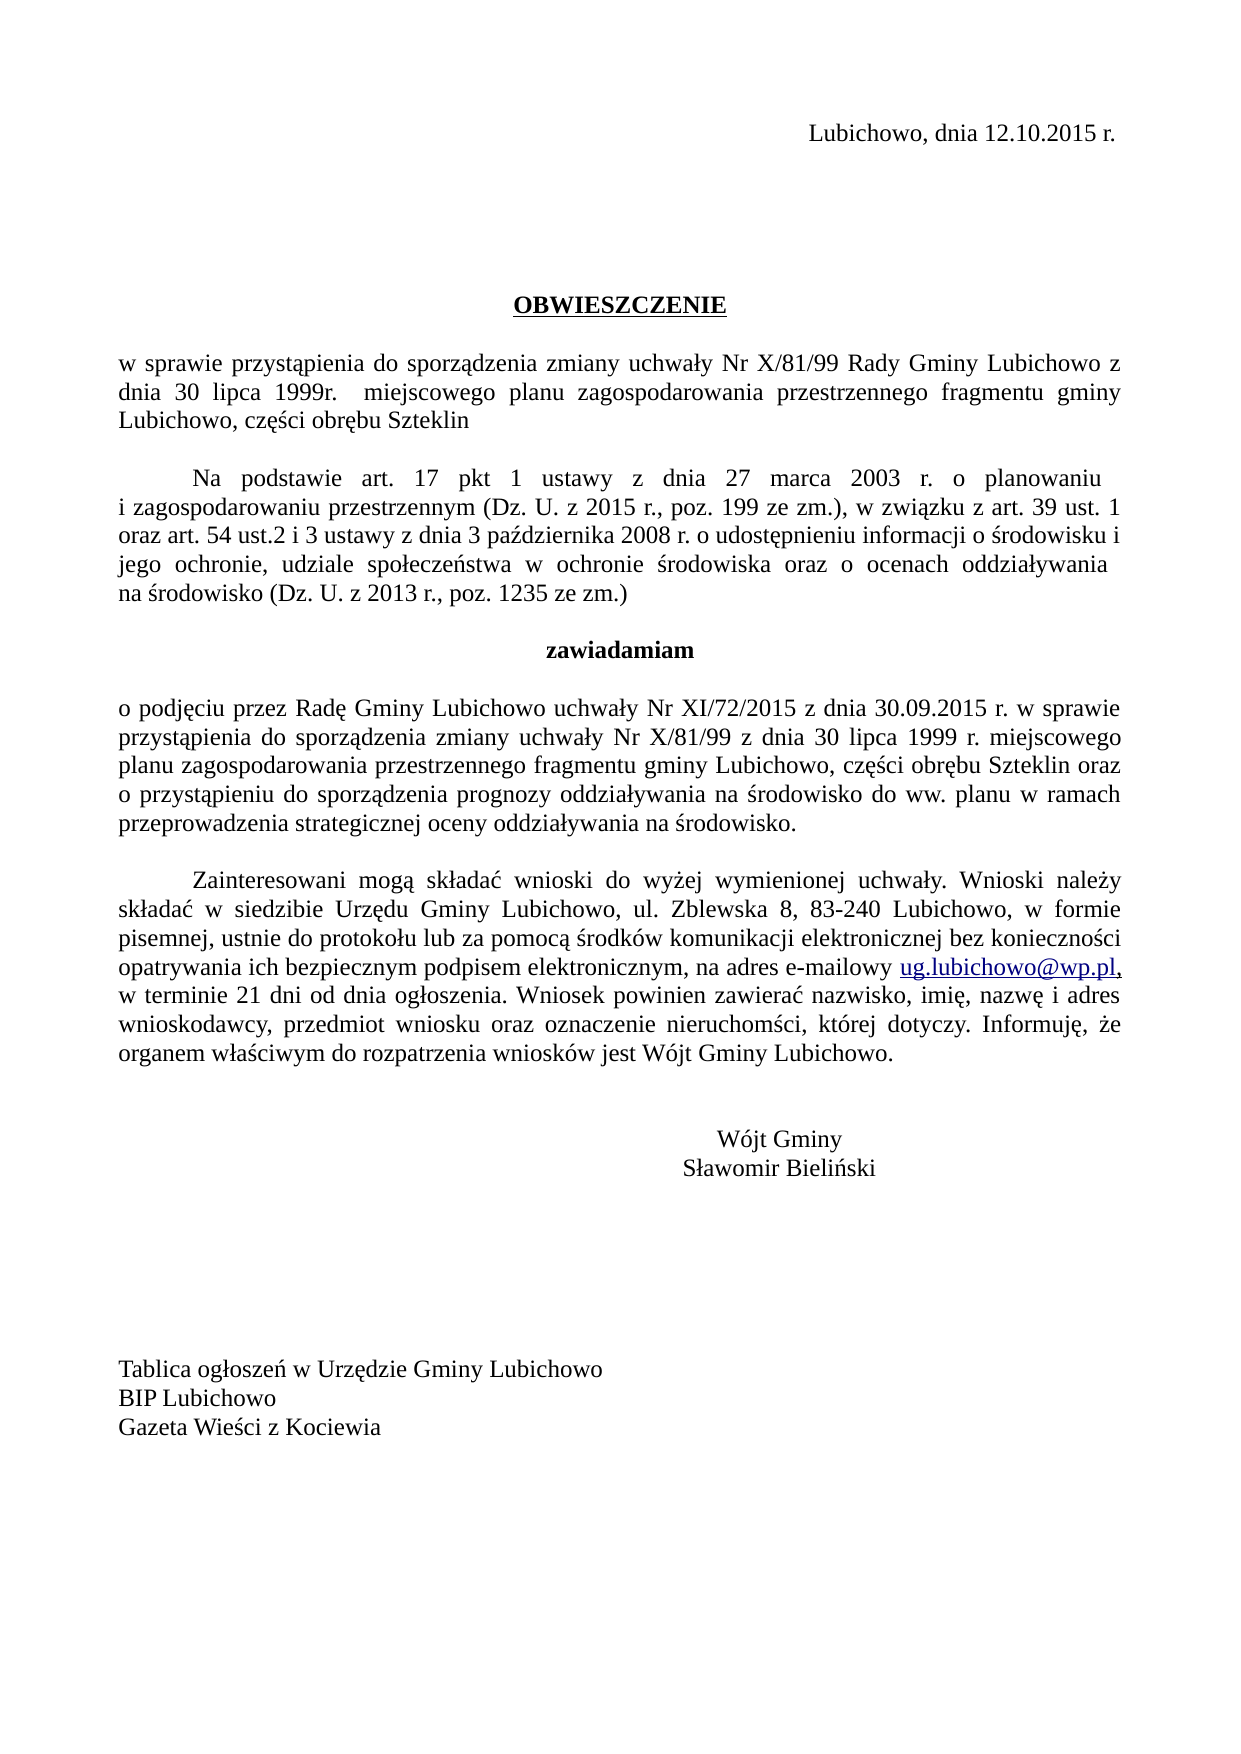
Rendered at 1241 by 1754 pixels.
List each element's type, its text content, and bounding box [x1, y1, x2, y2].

text BIP Lubichowo [118, 1383, 1122, 1412]
text Wójt Gminy [717, 1124, 1122, 1153]
text o podjęciu przez Radę Gminy Lubichowo uchwały Nr XI/72/2015 z dnia 30.09.2015 r. w sprawie przystąpienia do sporządzenia zmiany uchwały Nr X/81/99 z dnia 30 lipca 1999 r. miejscowego planu zagospodarowania przestrzennego fragmentu gminy Lubichowo, części obrębu Szteklin oraz o przystąpieniu do sporządzenia prognozy oddziaływania na środowisko do ww. planu w ramach przeprowadzenia strategicznej oceny oddziaływania na środowisko. [118, 693, 1122, 837]
text zawiadamiam [118, 636, 1122, 664]
text Na podstawie art. 17 pkt 1 ustawy z dnia 27 marca 2003 r. o planowaniu i zagospodarowaniu przestrzennym (Dz. U. z 2015 r., poz. 199 ze zm.), w związku z art. 39 ust. 1 oraz art. 54 ust.2 i 3 ustawy z dnia 3 października 2008 r. o udostępnieniu informacji o środowisku i jego ochronie, udziale społeczeństwa w ochronie środowiska oraz o ocenach oddziaływania na środowisko (Dz. U. z 2013 r., poz. 1235 ze zm.) [118, 463, 1122, 607]
text Gazeta Wieści z Kociewia [118, 1412, 1122, 1441]
text Zainteresowani mogą składać wnioski do wyżej wymienionej uchwały. Wnioski należy składać w siedzibie Urzędu Gminy Lubichowo, ul. Zblewska 8, 83-240 Lubichowo, w formie pisemnej, ustnie do protokołu lub za pomocą środków komunikacji elektronicznej bez konieczności opatrywania ich bezpiecznym podpisem elektronicznym, na adres e-mailowy ug.lubichowo@wp.pl, w terminie 21 dni od dnia ogłoszenia. Wniosek powinien zawierać nazwisko, imię, nazwę i adres wnioskodawcy, przedmiot wniosku oraz oznaczenie nieruchomści, której dotyczy. Informuję, że organem właściwym do rozpatrzenia wniosków jest Wójt Gminy Lubichowo. [118, 866, 1122, 1067]
text Lubichowo, dnia 12.10.2015 r. [118, 118, 1122, 147]
text OBWIESZCZENIE [118, 291, 1122, 319]
text w sprawie przystąpienia do sporządzenia zmiany uchwały Nr X/81/99 Rady Gminy Lubichowo z dnia 30 lipca 1999r. miejscowego planu zagospodarowania przestrzennego fragmentu gminy Lubichowo, części obrębu Szteklin [118, 348, 1122, 434]
text Tablica ogłoszeń w Urzędzie Gminy Lubichowo [118, 1354, 1122, 1383]
text Sławomir Bieliński [682, 1153, 1122, 1182]
